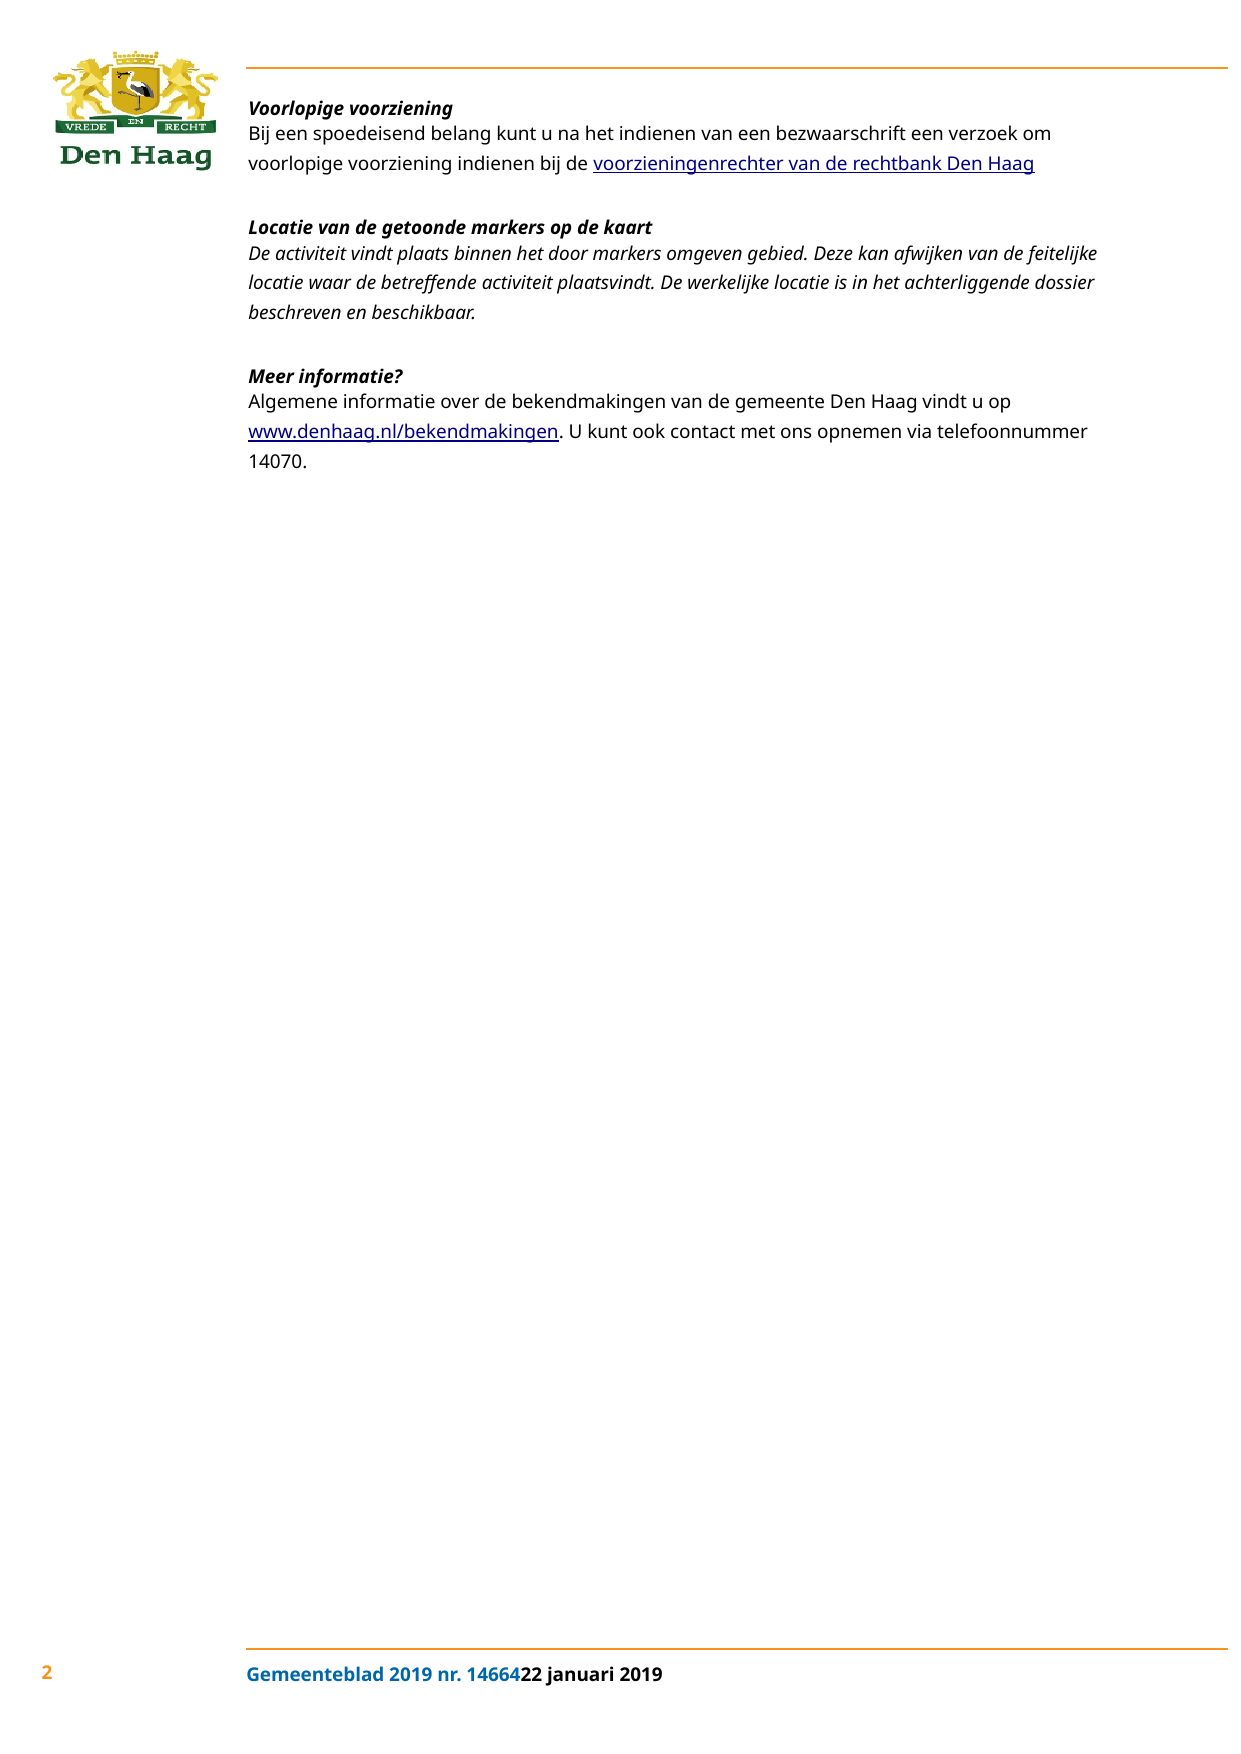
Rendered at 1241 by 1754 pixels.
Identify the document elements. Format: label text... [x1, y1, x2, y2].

text Voorlopige voorziening [248, 95, 1152, 121]
text Algemene informatie over de bekendmakingen van de gemeente Den Haag vindt u op www.denhaag.nl/bekendmakingen. U kunt ook contact met ons opnemen via telefoonnummer 14070. [248, 389, 1152, 473]
text De activiteit vindt plaats binnen het door markers omgeven gebied. Deze kan afwijken van de feitelijke locatie waar de betreffende activiteit plaatsvindt. De werkelijke locatie is in het achterliggende dossier beschreven en beschikbaar. [248, 240, 1152, 325]
text Meer informatie? [248, 363, 1152, 389]
picture [41, 47, 231, 172]
text Bij een spoedeisend belang kunt u na het indienen van een bezwaarschrift een verzoek om voorlopige voorziening indienen bij de voorzieningenrechter van de rechtbank Den Haag [248, 121, 1152, 176]
text Locatie van de getoonde markers op de kaart [248, 214, 1152, 240]
